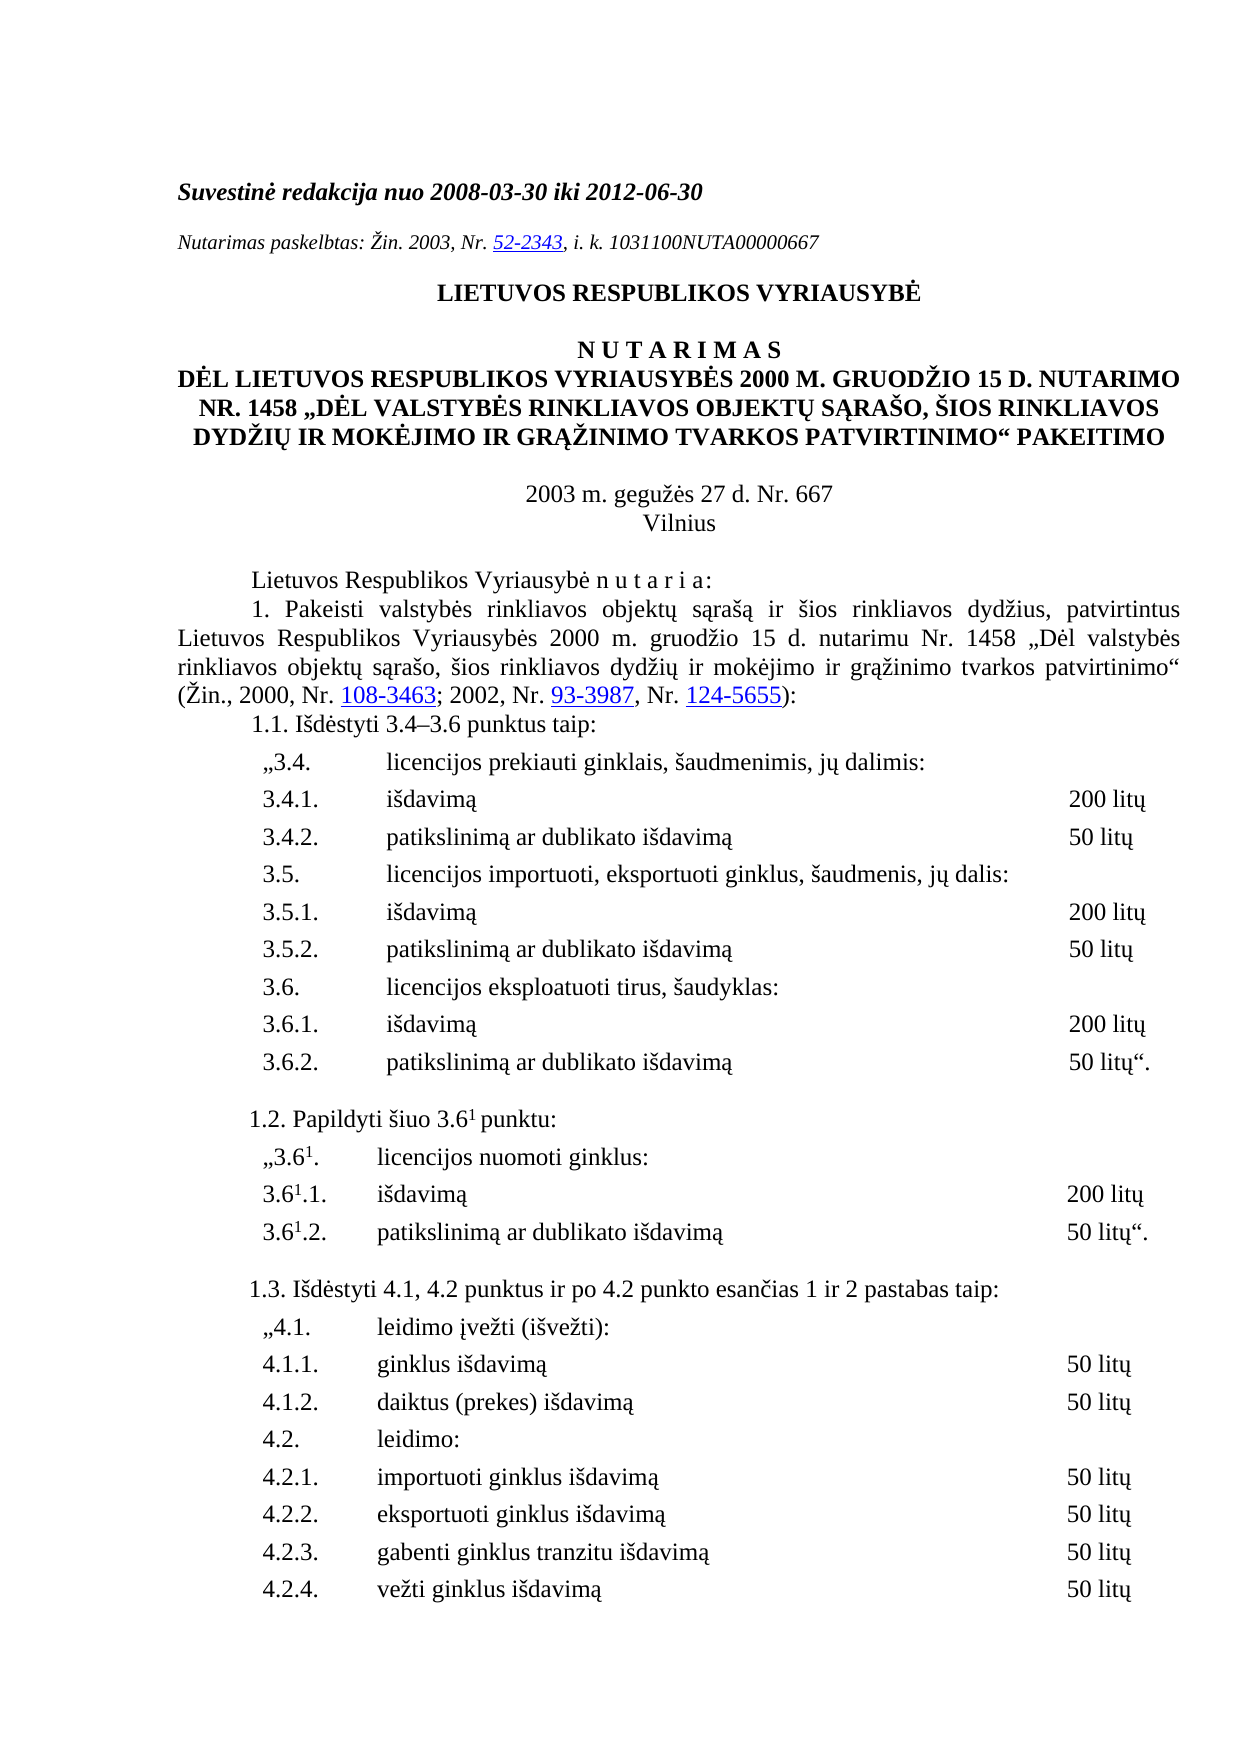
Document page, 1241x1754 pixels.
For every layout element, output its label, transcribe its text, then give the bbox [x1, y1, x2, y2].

text 1. Pakeisti valstybės rinkliavos objektų sąrašą ir šios rinkliavos dydžius, patvirtintus Lietuvos Respublikos Vyriausybės 2000 m. gruodžio 15 d. nutarimu Nr. 1458 „Dėl valstybės rinkliavos objektų sąrašo, šios rinkliavos dydžių ir mokėjimo ir grąžinimo tvarkos patvirtinimo“ (Žin., 2000, Nr. 108-3463; 2002, Nr. 93-3987, Nr. 124-5655): [177, 594, 1181, 709]
table_cell patikslinimą ar dublikato išdavimą [375, 1038, 1057, 1076]
table_cell 50 litų“. [1057, 1038, 1181, 1076]
table_cell [1057, 851, 1181, 888]
table_cell 3.5.2. [177, 926, 375, 963]
table_cell išdavimą [375, 776, 1057, 813]
text Nutarimas paskelbtas: Žin. 2003, Nr. 52-2343, i. k. 1031100NUTA00000667 [177, 230, 1181, 254]
table_cell gabenti ginklus tranzitu išdavimą [366, 1528, 1055, 1566]
table_cell 50 litų [1057, 926, 1181, 963]
table_cell leidimo: [366, 1416, 1055, 1453]
table_cell 3.5.1. [177, 888, 375, 926]
table_header „3.4. [177, 738, 375, 776]
table_cell 4.2.3. [177, 1528, 366, 1566]
table_header [1055, 1303, 1180, 1341]
table_cell 3.61.2. [177, 1208, 366, 1246]
table_cell išdavimą [366, 1171, 1055, 1208]
table_cell 4.2.1. [177, 1453, 366, 1491]
text N U T A R I M A S [177, 336, 1181, 364]
table_cell patikslinimą ar dublikato išdavimą [375, 926, 1057, 963]
table_cell 50 litų [1055, 1491, 1180, 1528]
table_cell [1055, 1416, 1180, 1453]
text Suvestinė redakcija nuo 2008-03-30 iki 2012-06-30 [177, 177, 1181, 206]
text DĖL LIETUVOS RESPUBLIKOS VYRIAUSYBĖS 2000 M. GRUODŽIO 15 D. NUTARIMO NR. 1458 „DĖL VALSTYBĖS RINKLIAVOS OBJEKTŲ SĄRAŠO, ŠIOS RINKLIAVOS DYDŽIŲ IR MOKĖJIMO IR GRĄŽINIMO TVARKOS PATVIRTINIMO“ PAKEITIMO [177, 364, 1181, 451]
table_cell 200 litų [1057, 1001, 1181, 1038]
table_header licencijos prekiauti ginklais, šaudmenimis, jų dalimis: [375, 738, 1057, 776]
text Lietuvos Respublikos Vyriausybė nutaria: [177, 566, 1181, 594]
table_cell eksportuoti ginklus išdavimą [366, 1491, 1055, 1528]
table_cell 3.6.2. [177, 1038, 375, 1076]
table_cell 3.61.1. [177, 1171, 366, 1208]
table_header leidimo įvežti (išvežti): [366, 1303, 1055, 1341]
table_cell 50 litų [1055, 1341, 1180, 1378]
table_cell 50 litų [1057, 813, 1181, 851]
table_cell 50 litų [1055, 1378, 1180, 1416]
table_cell 200 litų [1057, 776, 1181, 813]
table_cell 3.4.2. [177, 813, 375, 851]
table_cell 3.6.1. [177, 1001, 375, 1038]
table_header [1057, 738, 1181, 776]
text 1.3. Išdėstyti 4.1, 4.2 punktus ir po 4.2 punkto esančias 1 ir 2 pastabas taip: [177, 1274, 1181, 1303]
table_cell 4.2.2. [177, 1491, 366, 1528]
text 1.2. Papildyti šiuo 3.61 punktu: [177, 1104, 1181, 1133]
table_cell importuoti ginklus išdavimą [366, 1453, 1055, 1491]
text Vilnius [177, 508, 1181, 537]
table_cell 4.1.1. [177, 1341, 366, 1378]
text 2003 m. gegužės 27 d. Nr. 667 [177, 479, 1181, 508]
table_cell išdavimą [375, 1001, 1057, 1038]
table_cell licencijos eksploatuoti tirus, šaudyklas: [375, 963, 1057, 1001]
table_cell 4.2.4. [177, 1566, 366, 1603]
table_cell patikslinimą ar dublikato išdavimą [366, 1208, 1055, 1246]
table_cell [1057, 963, 1181, 1001]
table_cell 200 litų [1055, 1171, 1180, 1208]
table_cell 200 litų [1057, 888, 1181, 926]
table_cell vežti ginklus išdavimą [366, 1566, 1055, 1603]
table_cell ginklus išdavimą [366, 1341, 1055, 1378]
table_cell 3.5. [177, 851, 375, 888]
table_cell 50 litų“. [1055, 1208, 1180, 1246]
table_cell 50 litų [1055, 1528, 1180, 1566]
table_cell 3.6. [177, 963, 375, 1001]
table_cell išdavimą [375, 888, 1057, 926]
table_header [1055, 1133, 1180, 1171]
table_cell 50 litų [1055, 1453, 1180, 1491]
table_cell 3.4.1. [177, 776, 375, 813]
text 1.1. Išdėstyti 3.4–3.6 punktus taip: [177, 709, 1181, 738]
table_cell patikslinimą ar dublikato išdavimą [375, 813, 1057, 851]
table_cell 4.1.2. [177, 1378, 366, 1416]
table_cell 4.2. [177, 1416, 366, 1453]
table_cell daiktus (prekes) išdavimą [366, 1378, 1055, 1416]
table_header „4.1. [177, 1303, 366, 1341]
table_header „3.61. [177, 1133, 366, 1171]
table_cell 50 litų [1055, 1566, 1180, 1603]
text LIETUVOS RESPUBLIKOS VYRIAUSYBĖ [177, 278, 1181, 307]
table_header licencijos nuomoti ginklus: [366, 1133, 1055, 1171]
table_cell licencijos importuoti, eksportuoti ginklus, šaudmenis, jų dalis: [375, 851, 1057, 888]
